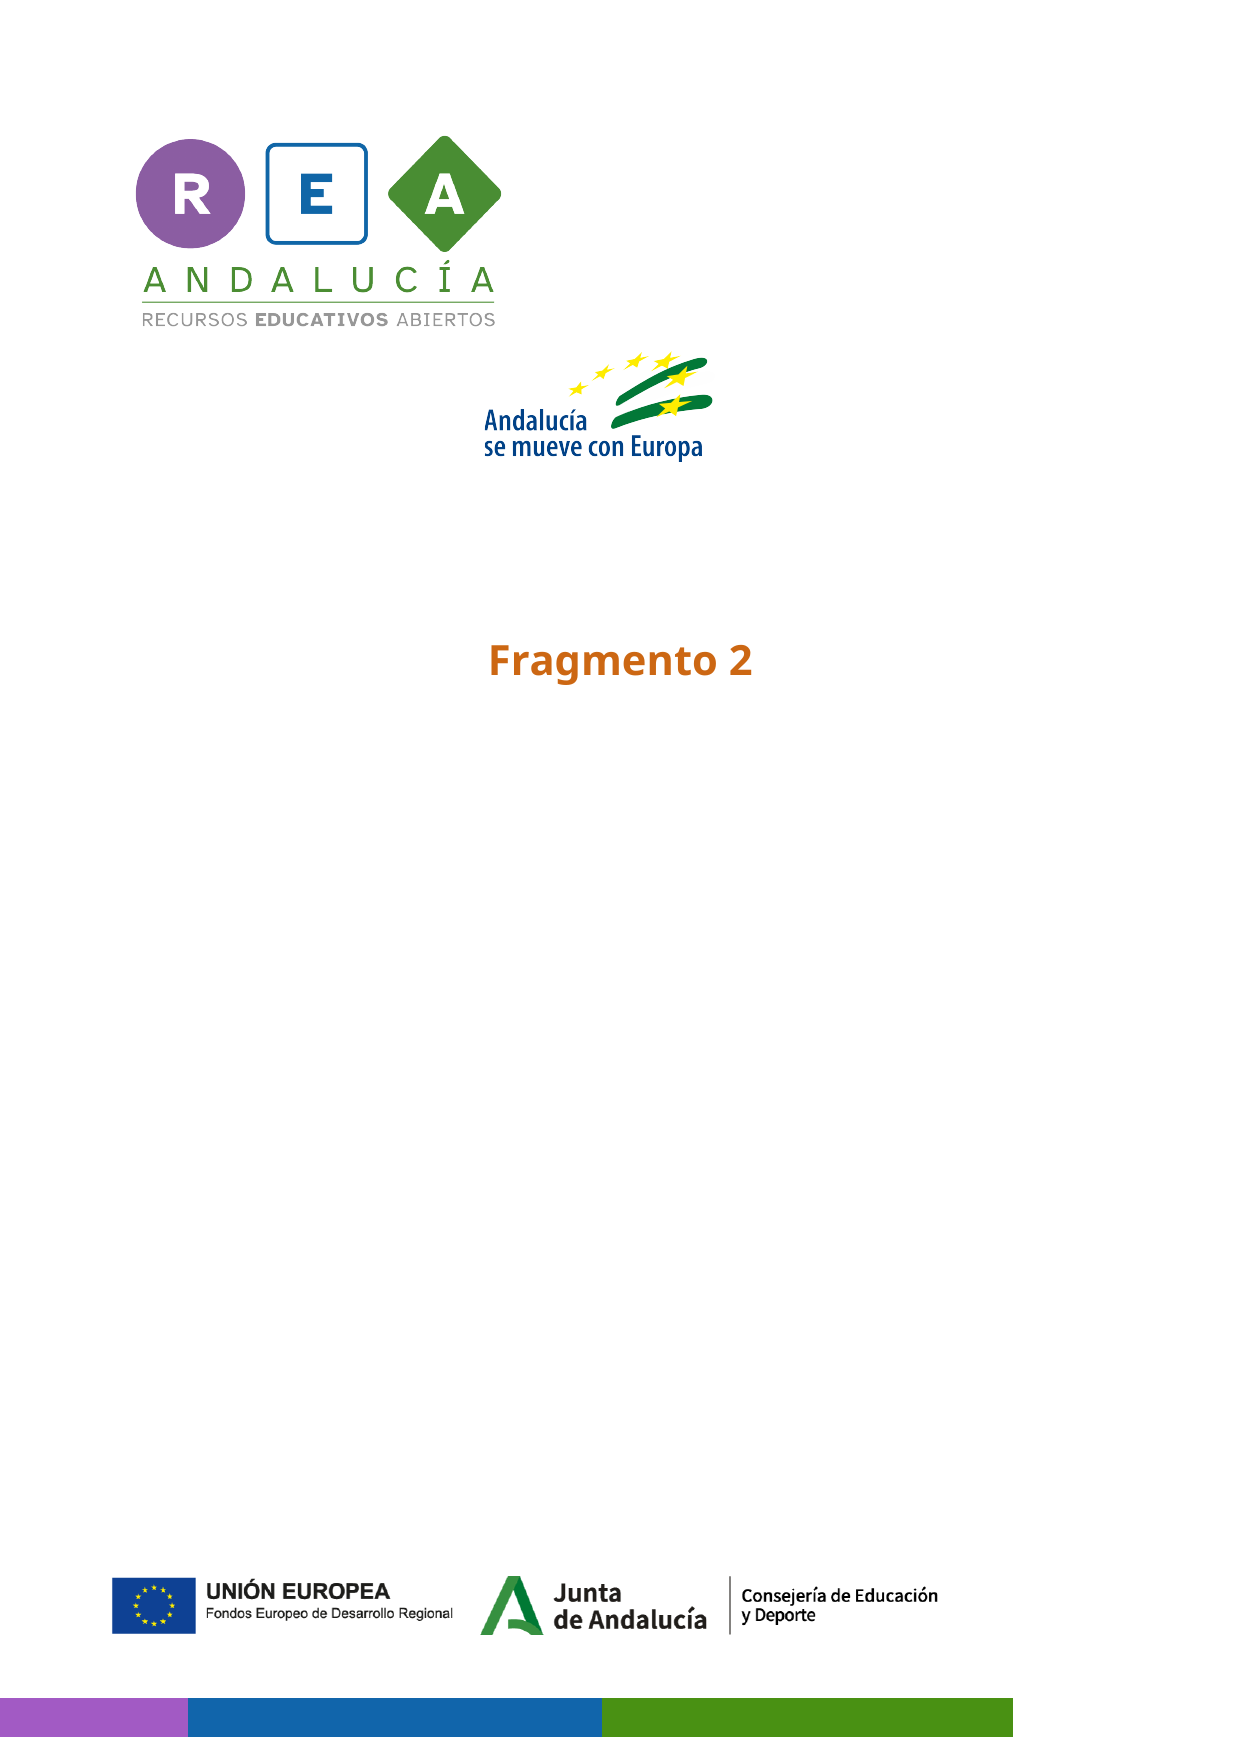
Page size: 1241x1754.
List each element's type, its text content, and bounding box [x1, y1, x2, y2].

subtitle Fragmento 2 [118, 631, 1122, 687]
picture [0, 1490, 1013, 1737]
picture [118, 118, 715, 462]
